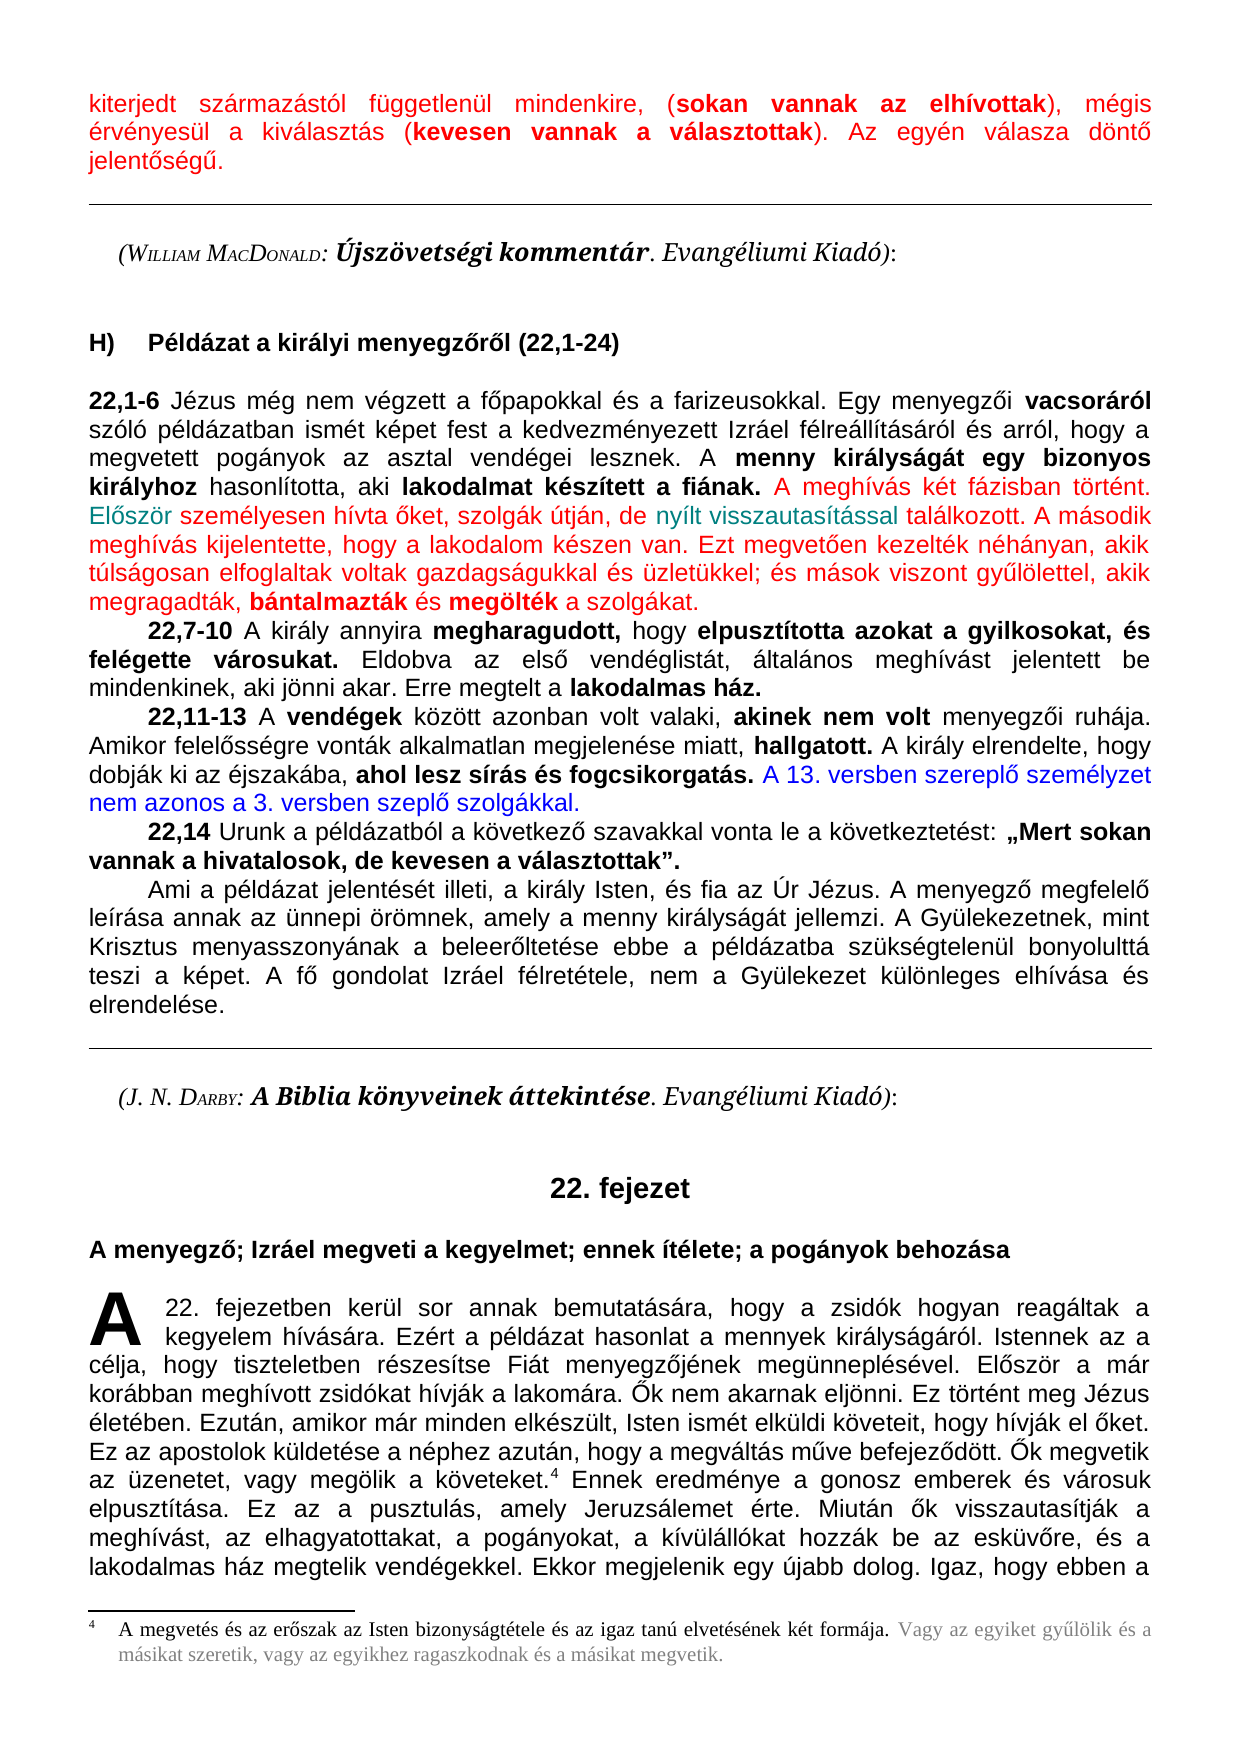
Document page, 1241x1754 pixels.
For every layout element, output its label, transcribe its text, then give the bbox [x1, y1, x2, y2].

text (J. N. Darby: A Biblia könyveinek áttekintése. Evangéliumi Kiadó): [88, 1049, 1152, 1142]
text A megvetés és az erőszak az Isten bizonyságtétele és az igaz tanú elvetésének két formája. Vagy az egyiket gyűlölik és a másikat szeretik, vagy az egyikhez ragaszkodnak és a másikat megvetik. [88, 1617, 1152, 1665]
text 22,7-10 A király annyira megharagudott, hogy elpusztította azokat a gyilkosokat, és felégette városukat. Eldobva az első vendéglistát, általános meghívást jelentett be mindenkinek, aki jönni akar. Erre megtelt a lakodalmas ház. [88, 616, 1152, 702]
text (William MacDonald: Újszövetségi kommentár. Evangéliumi Kiadó): [88, 205, 1152, 298]
text 22. fejezet [88, 1171, 1152, 1205]
text kiterjedt származástól függetlenül mindenkire, (sokan vannak az elhívottak), mégis érvényesül a kiválasztás (kevesen vannak a választottak). Az egyén válasza döntő jelentőségű. [88, 88, 1152, 175]
text H) Példázat a királyi menyegzőről (22,1-24) [88, 328, 1152, 356]
text Ami a példázat jelentését illeti, a király Isten, és fia az Úr Jézus. A menyegző megfelelő leírása annak az ünnepi örömnek, amely a menny királyságát jellemzi. A Gyülekezetnek, mint Krisztus menyasszonyának a beleerőltetése ebbe a példázatba szükségtelenül bonyolulttá teszi a képet. A fő gondolat Izráel félretétele, nem a Gyülekezet különleges elhívása és elrendelése. [88, 875, 1152, 1018]
text A 22. fejezetben kerül sor annak bemutatására, hogy a zsidók hogyan reagáltak a kegyelem hívására. Ezért a példázat hasonlat a mennyek királyságáról. Istennek az a célja, hogy tiszteletben részesítse Fiát menyegzőjének megünneplésével. Először a már korábban meghívott zsidókat hívják a lakomára. Ők nem akarnak eljönni. Ez történt meg Jézus életében. Ezután, amikor már minden elkészült, Isten ismét elküldi követeit, hogy hívják el őket. Ez az apostolok küldetése a néphez azután, hogy a megváltás műve befejeződött. Ők megvetik az üzenetet, vagy megölik a követeket. Ennek eredménye a gonosz emberek és városuk elpusztítása. Ez az a pusztulás, amely Jeruzsálemet érte. Miután ők visszautasítják a meghívást, az elhagyatottakat, a pogányokat, a kívülállókat hozzák be az esküvőre, és a lakodalmas ház megtelik vendégekkel. Ekkor megjelenik egy újabb dolog. Igaz, hogy ebben a [88, 1293, 1152, 1580]
text A menyegző; Izráel megveti a kegyelmet; ennek ítélete; a pogányok behozása [88, 1234, 1152, 1263]
text 22,11-13 A vendégek között azonban volt valaki, akinek nem volt menyegzői ruhája. Amikor felelősségre vonták alkalmatlan megjelenése miatt, hallgatott. A király elrendelte, hogy dobják ki az éjszakába, ahol lesz sírás és fogcsikorgatás. A 13. versben szereplő személyzet nem azonos a 3. versben szeplő szolgákkal. [88, 702, 1152, 817]
text 22,14 Urunk a példázatból a következő szavakkal vonta le a következtetést: „Mert sokan vannak a hivatalosok, de kevesen a választottak”. [88, 817, 1152, 875]
text 22,1-6 Jézus még nem végzett a főpapokkal és a farizeusokkal. Egy menyegzői vacsoráról szóló példázatban ismét képet fest a kedvezményezett Izráel félreállításáról és arról, hogy a megvetett pogányok az asztal vendégei lesznek. A menny királyságát egy bizonyos királyhoz hasonlította, aki lakodalmat készített a fiának. A meghívás két fázisban történt. Először személyesen hívta őket, szolgák útján, de nyílt visszautasítással találkozott. A második meghívás kijelentette, hogy a lakodalom készen van. Ezt megvetően kezelték néhányan, akik túlságosan elfoglaltak voltak gazdagságukkal és üzletükkel; és mások viszont gyűlölettel, akik megragadták, bántalmazták és megölték a szolgákat. [88, 386, 1152, 616]
